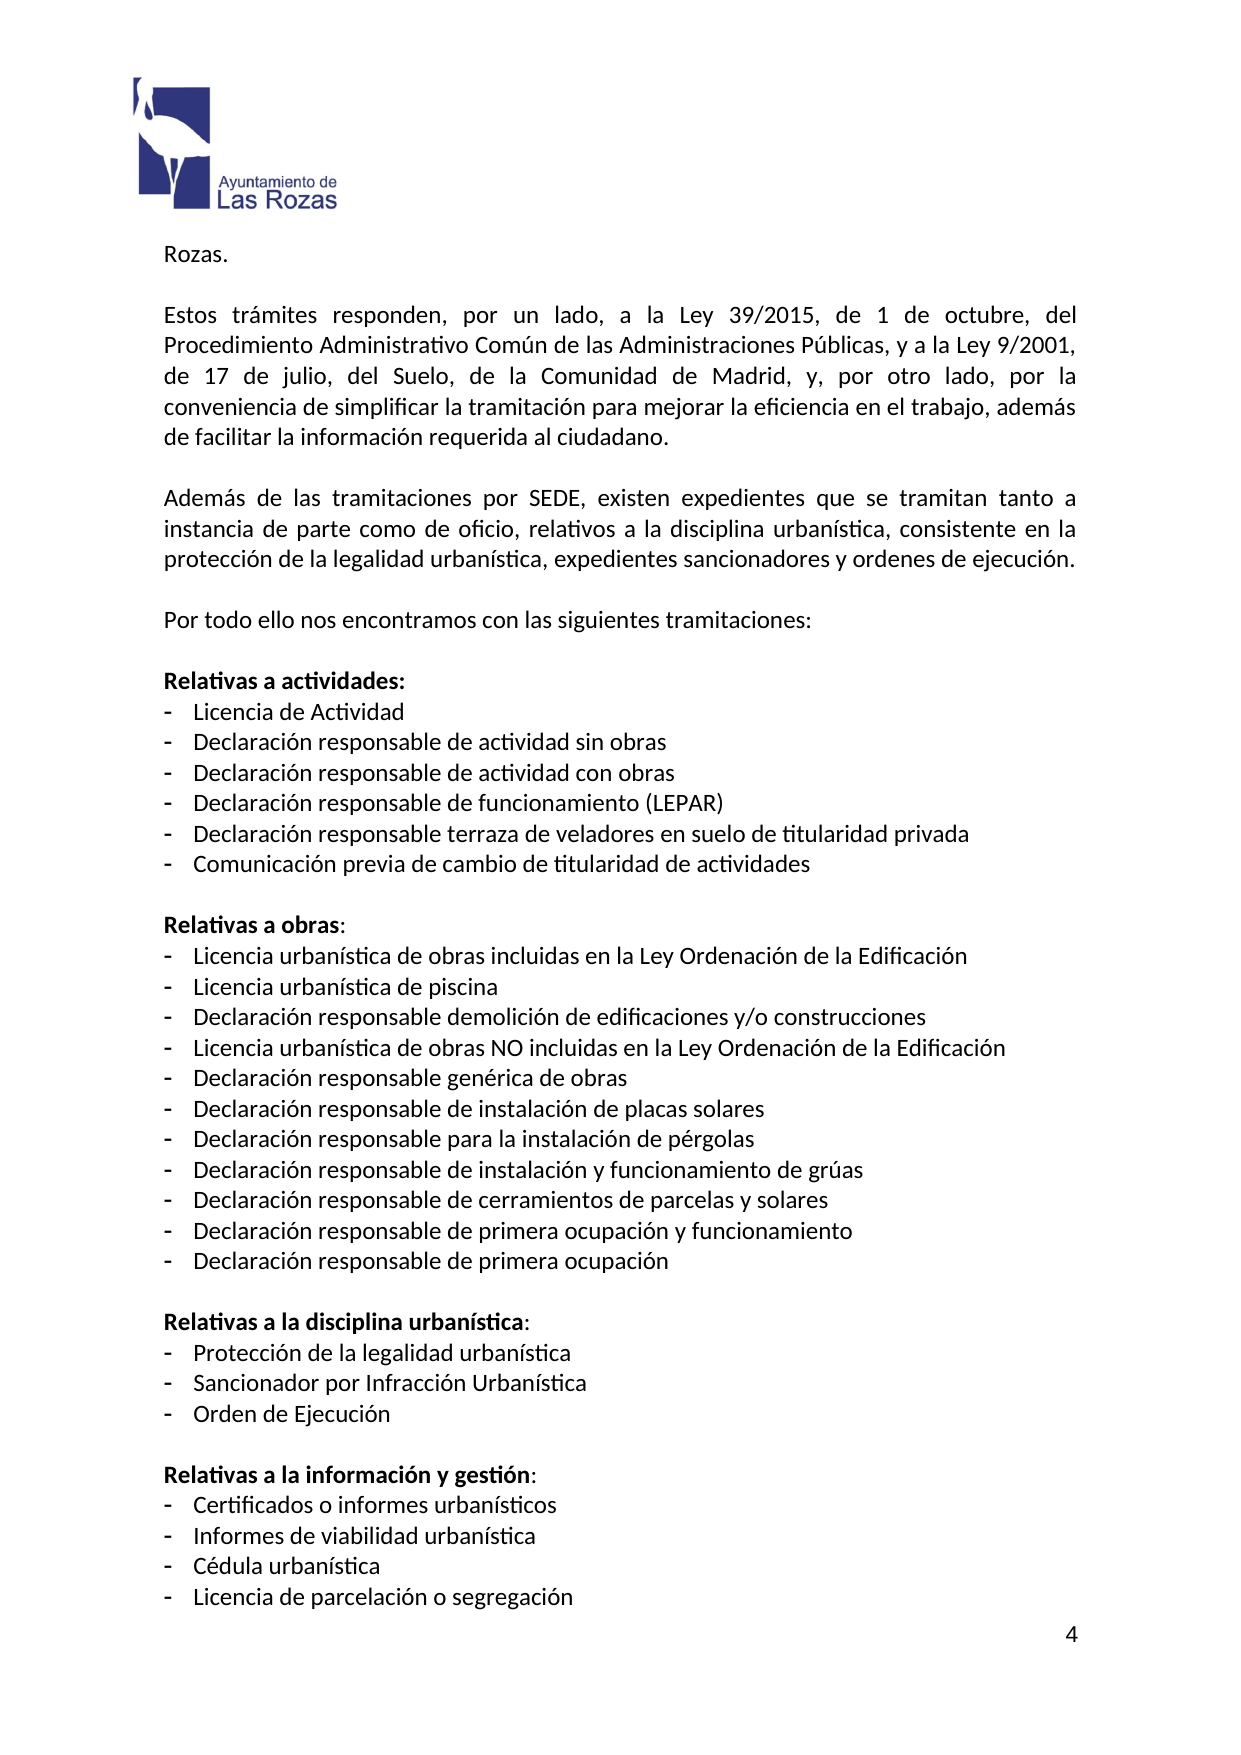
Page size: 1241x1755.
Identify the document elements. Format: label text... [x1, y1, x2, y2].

list Declaración responsable terraza de veladores en suelo de titularidad privada [164, 818, 1078, 848]
list Licencia urbanística de obras incluidas en la Ley Ordenación de la Edificación [164, 940, 1078, 971]
list Comunicación previa de cambio de titularidad de actividades [164, 848, 1078, 879]
list Licencia urbanística de piscina [164, 971, 1078, 1001]
list Declaración responsable de actividad sin obras [164, 726, 1078, 757]
list Sancionador por Infracción Urbanística [164, 1367, 1078, 1398]
list Protección de la legalidad urbanística [164, 1337, 1078, 1367]
list Licencia de parcelación o segregación [164, 1581, 1078, 1612]
list Declaración responsable demolición de edificaciones y/o construcciones [164, 1001, 1078, 1032]
list Declaración responsable para la instalación de pérgolas [164, 1123, 1078, 1154]
list Certificados o informes urbanísticos [164, 1489, 1078, 1520]
list Declaración responsable de funcionamiento (LEPAR) [164, 787, 1078, 818]
list Informes de viabilidad urbanística [164, 1520, 1078, 1551]
list Orden de Ejecución [164, 1398, 1078, 1428]
list Declaración responsable de primera ocupación y funcionamiento [164, 1215, 1078, 1245]
list Cédula urbanística [164, 1551, 1078, 1581]
text Relativas a obras: [164, 909, 1078, 940]
text Estos trámites responden, por un lado, a la Ley 39/2015, de 1 de octubre, del Procedimiento Administrativo Común de las Administraciones Públicas, y a la Ley 9/2001, de 17 de julio, del Suelo, de la Comunidad de Madrid, y, por otro lado, por la conveniencia de simplificar la tramitación para mejorar la eficiencia en el trabajo, además de facilitar la información requerida al ciudadano. [164, 299, 1078, 452]
text Relativas a actividades: [164, 665, 1078, 696]
text Además de las tramitaciones por SEDE, existen expedientes que se tramitan tanto a instancia de parte como de oficio, relativos a la disciplina urbanística, consistente en la protección de la legalidad urbanística, expedientes sancionadores y ordenes de ejecución. [164, 482, 1078, 574]
list Declaración responsable de instalación de placas solares [164, 1093, 1078, 1123]
list Declaración responsable de actividad con obras [164, 757, 1078, 787]
list Declaración responsable genérica de obras [164, 1062, 1078, 1093]
text Relativas a la disciplina urbanística: [164, 1306, 1078, 1337]
list Declaración responsable de cerramientos de parcelas y solares [164, 1184, 1078, 1215]
list Licencia de Actividad [164, 696, 1078, 726]
list Licencia urbanística de obras NO incluidas en la Ley Ordenación de la Edificación [164, 1032, 1078, 1062]
list Declaración responsable de primera ocupación [164, 1245, 1078, 1276]
text Rozas. [164, 238, 1078, 269]
text Relativas a la información y gestión: [164, 1459, 1078, 1489]
text Por todo ello nos encontramos con las siguientes tramitaciones: [164, 604, 1078, 635]
list Declaración responsable de instalación y funcionamiento de grúas [164, 1154, 1078, 1184]
